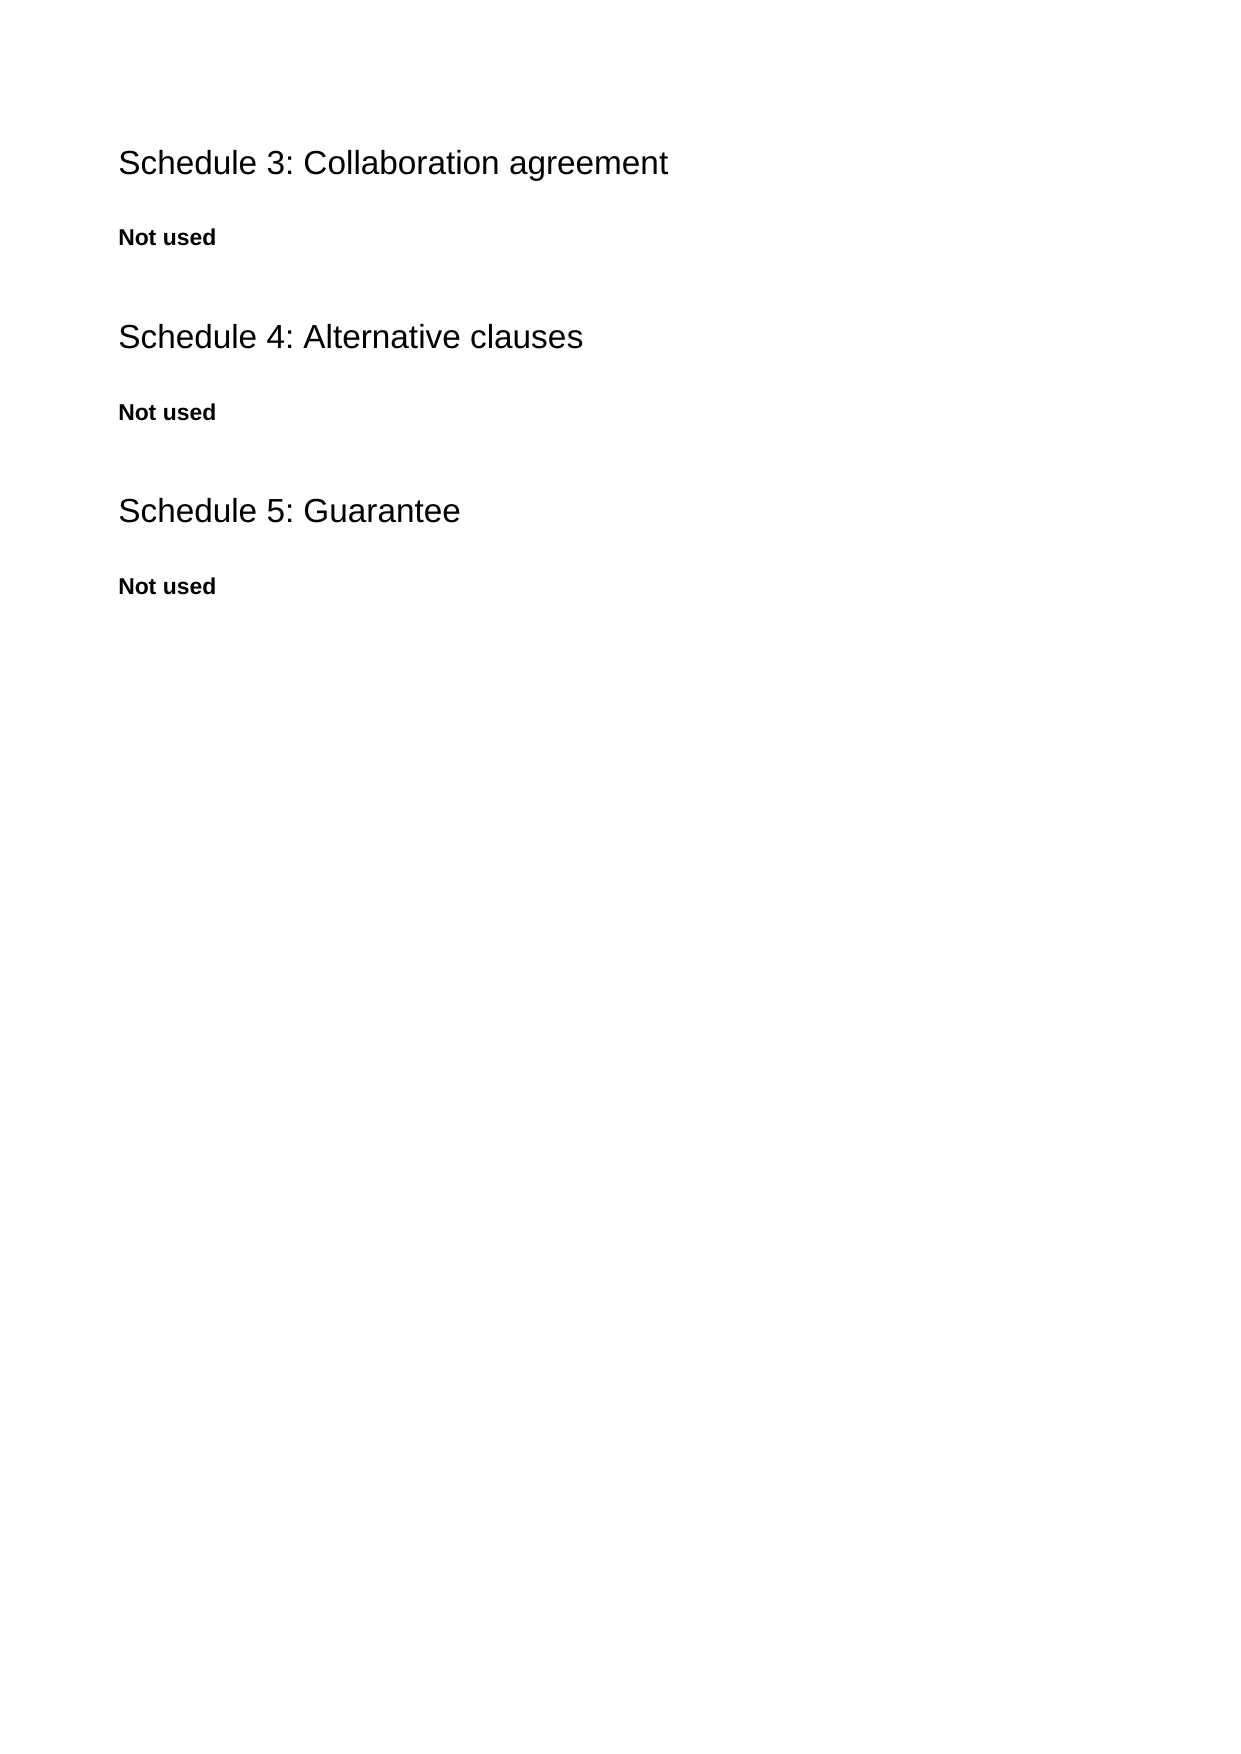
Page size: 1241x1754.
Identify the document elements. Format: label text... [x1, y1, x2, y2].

text Not used [118, 224, 1122, 251]
subtitle Schedule 4: Alternative clauses [118, 317, 1122, 356]
subtitle Schedule 3: Collaboration agreement [118, 143, 1122, 181]
text Not used [118, 573, 1122, 599]
text Not used [118, 399, 1122, 425]
subtitle Schedule 5: Guarantee [118, 491, 1122, 530]
